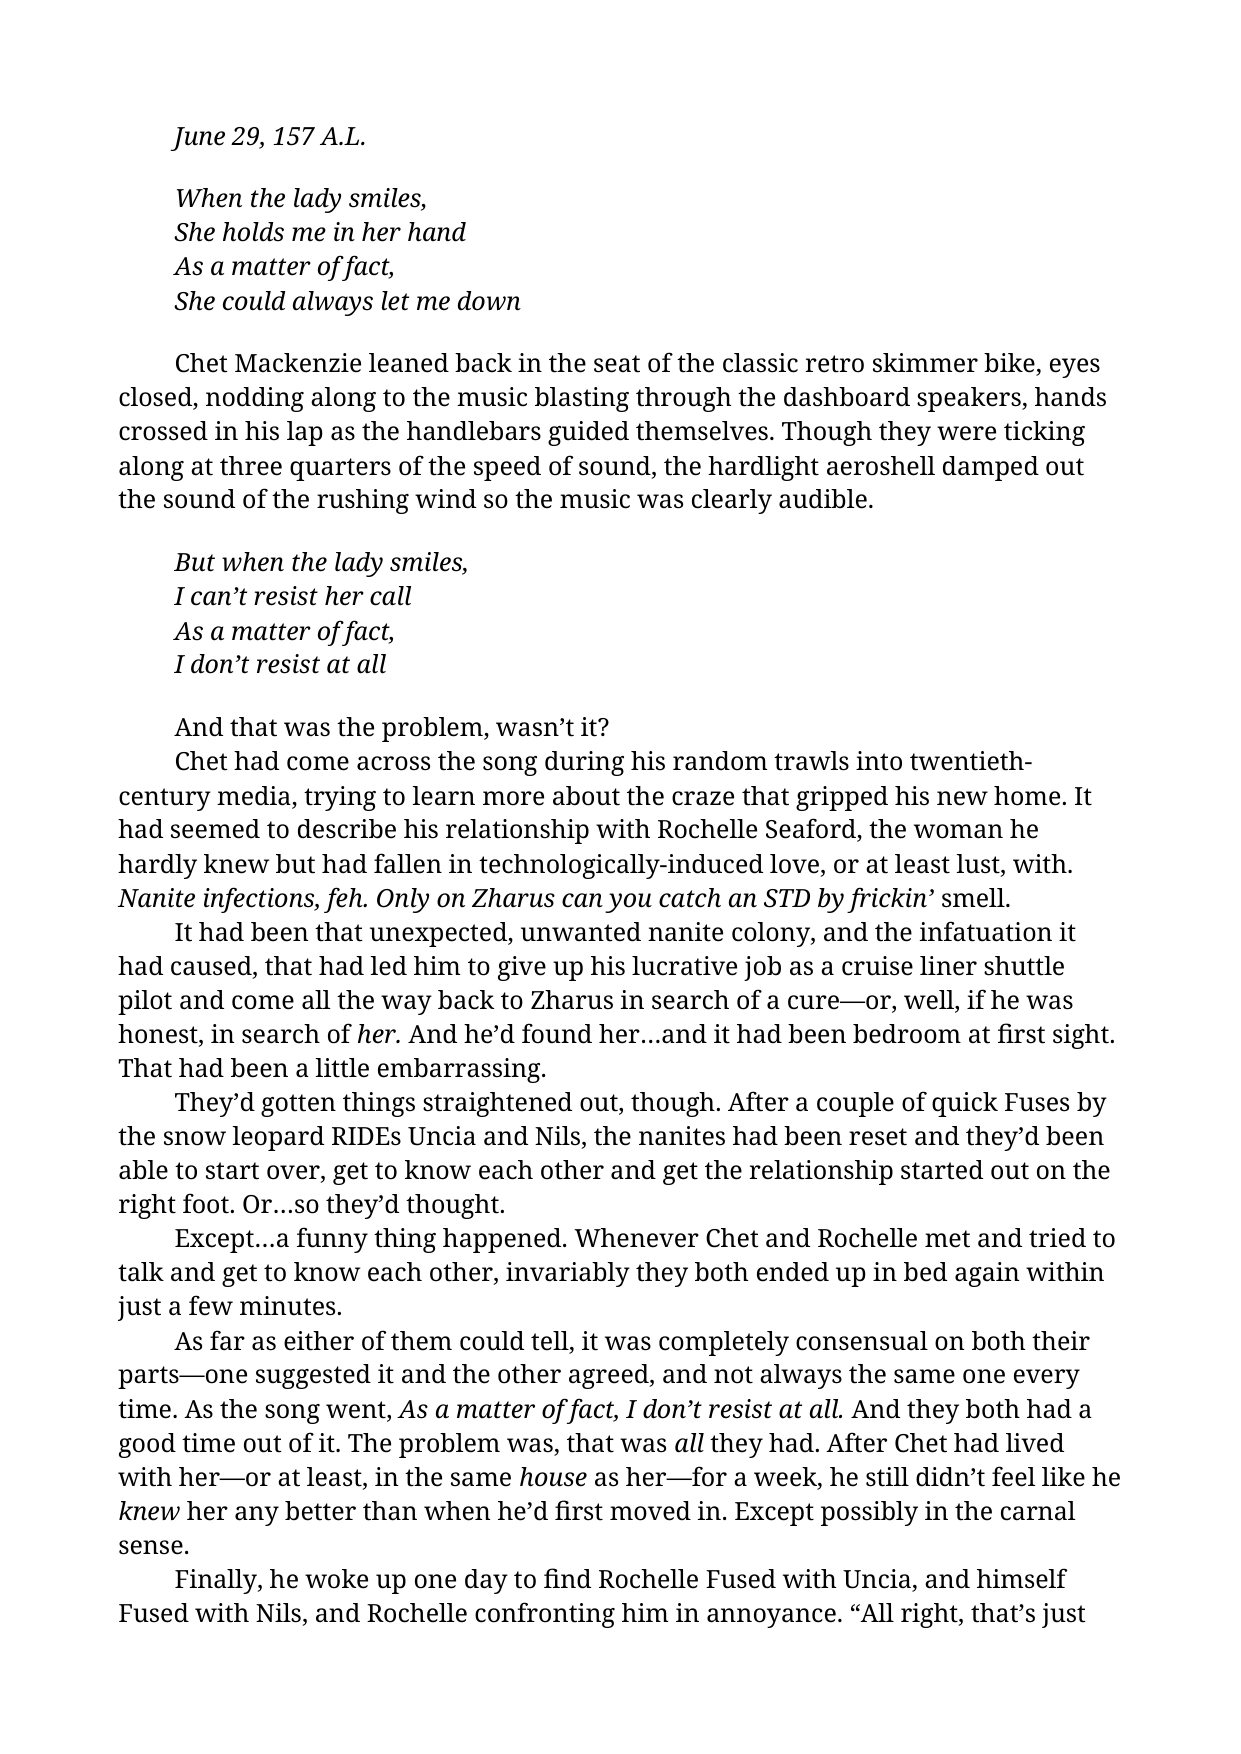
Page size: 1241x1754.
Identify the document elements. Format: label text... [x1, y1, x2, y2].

text I can’t resist her call [118, 579, 1122, 613]
text As a matter of fact, [118, 249, 1122, 283]
text Chet Mackenzie leaned back in the seat of the classic retro skimmer bike, eyes closed, nodding along to the music blasting through the dashboard speakers, hands crossed in his lap as the handlebars guided themselves. Though they were ticking along at three quarters of the speed of sound, the hardlight aeroshell damped out the sound of the rushing wind so the music was clearly audible. [118, 346, 1122, 516]
text When the lady smiles, [118, 181, 1122, 215]
text Finally, he woke up one day to find Rochelle Fused with Uncia, and himself Fused with Nils, and Rochelle confronting him in annoyance. “All right, that’s just [118, 1562, 1122, 1630]
text Chet had come across the song during his random trawls into twentieth-century media, trying to learn more about the craze that gripped his new home. It had seemed to describe his relationship with Rochelle Seaford, the woman he hardly knew but had fallen in technologically-induced love, or at least lust, with. Nanite infections, feh. Only on Zharus can you catch an STD by frickin’ smell. [118, 744, 1122, 914]
text But when the lady smiles, [118, 545, 1122, 579]
text She could always let me down [118, 283, 1122, 317]
text As far as either of them could tell, it was completely consensual on both their parts—one suggested it and the other agreed, and not always the same one every time. As the song went, As a matter of fact, I don’t resist at all. And they both had a good time out of it. The problem was, that was all they had. After Chet had lived with her—or at least, in the same house as her—for a week, he still didn’t feel like he knew her any better than when he’d first moved in. Except possibly in the carnal sense. [118, 1323, 1122, 1562]
text Except…a funny thing happened. Whenever Chet and Rochelle met and tried to talk and get to know each other, invariably they both ended up in bed again within just a few minutes. [118, 1221, 1122, 1323]
text It had been that unexpected, unwanted nanite colony, and the infatuation it had caused, that had led him to give up his lucrative job as a cruise liner shuttle pilot and come all the way back to Zharus in search of a cure—or, well, if he was honest, in search of her. And he’d found her…and it had been bedroom at first sight. That had been a little embarrassing. [118, 914, 1122, 1085]
text As a matter of fact, [118, 613, 1122, 647]
text She holds me in her hand [118, 215, 1122, 249]
text I don’t resist at all [118, 647, 1122, 681]
text June 29, 157 A.L. [118, 118, 1122, 152]
text They’d gotten things straightened out, though. After a couple of quick Fuses by the snow leopard RIDEs Uncia and Nils, the nanites had been reset and they’d been able to start over, get to know each other and get the relationship started out on the right foot. Or…so they’d thought. [118, 1085, 1122, 1221]
text And that was the problem, wasn’t it? [118, 710, 1122, 744]
